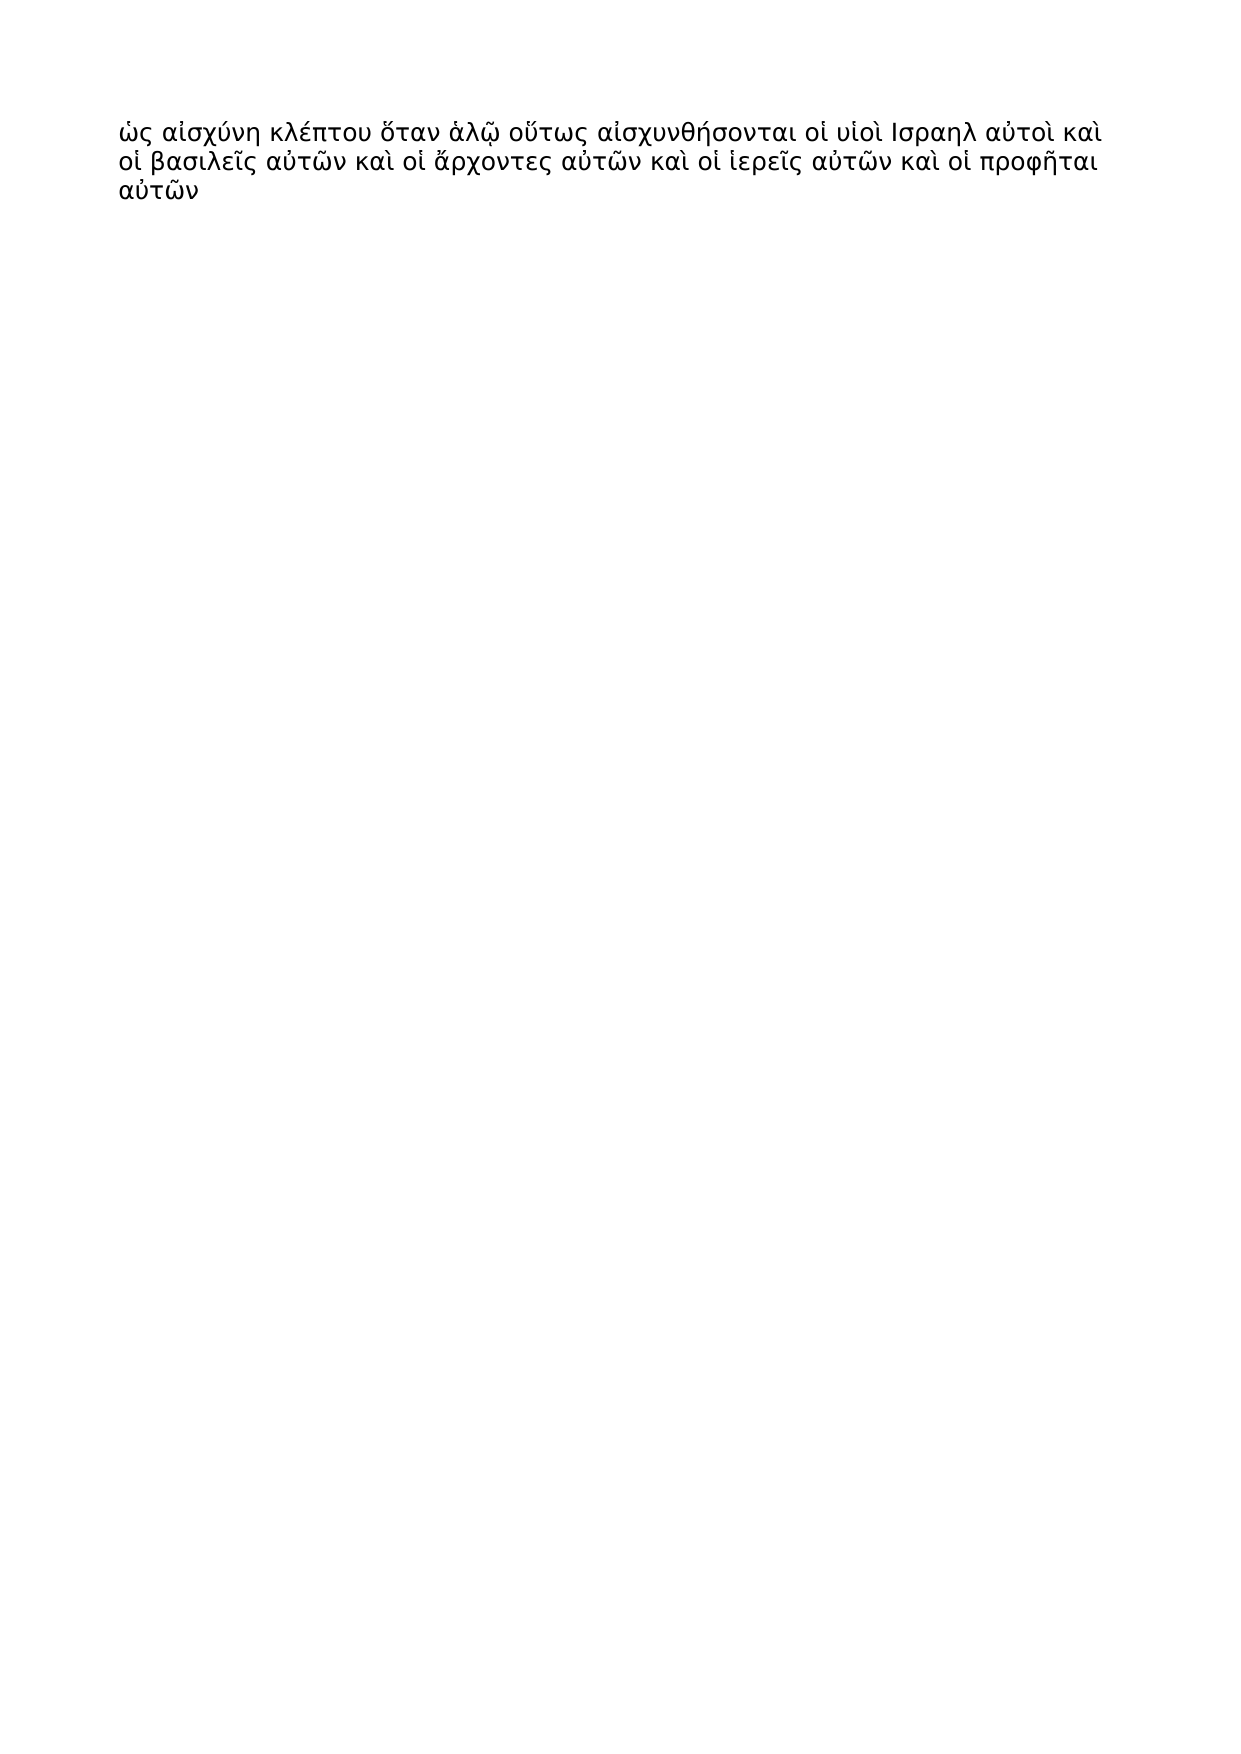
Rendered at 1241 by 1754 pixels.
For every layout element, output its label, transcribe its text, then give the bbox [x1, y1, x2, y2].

text ὡς αἰσχύνη κλέπτου ὅταν ἁλῷ οὕτως αἰσχυνθήσονται οἱ υἱοὶ Ισραηλ αὐτοὶ καὶ οἱ βασιλεῖς αὐτῶν καὶ οἱ ἄρχοντες αὐτῶν καὶ οἱ ἱερεῖς αὐτῶν καὶ οἱ προφῆται αὐτῶν [118, 118, 1122, 206]
